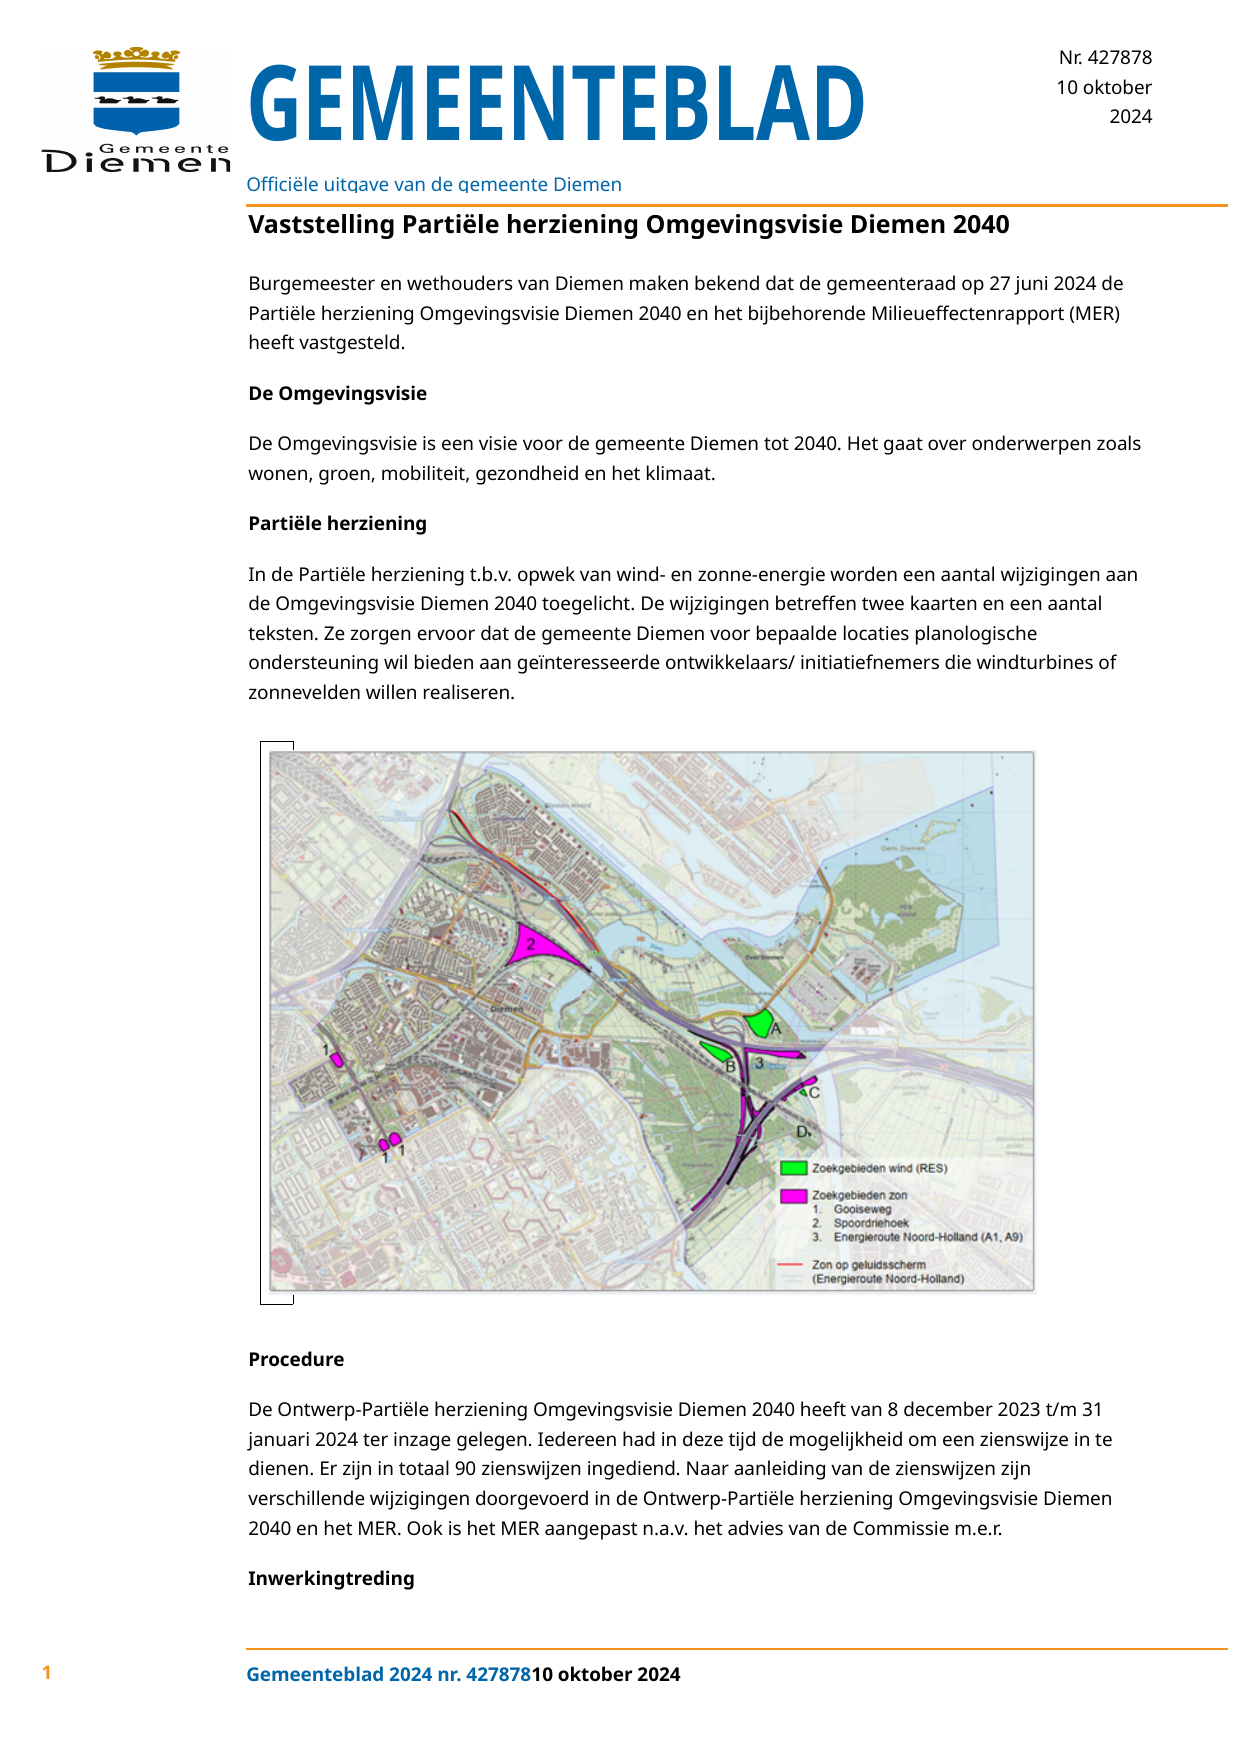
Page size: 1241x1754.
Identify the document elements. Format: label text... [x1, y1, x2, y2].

text De Ontwerp-Partiële herziening Omgevingsvisie Diemen 2040 heeft van 8 december 2023 t/m 31 januari 2024 ter inzage gelegen. Iedereen had in deze tijd de mogelijkheid om een zienswijze in te dienen. Er zijn in totaal 90 zienswijzen ingediend. Naar aanleiding van de zienswijzen zijn verschillende wijzigingen doorgevoerd in de Ontwerp-Partiële herziening Omgevingsvisie Diemen 2040 en het MER. Ook is het MER aangepast n.a.v. het advies van de Commissie m.e.r. [248, 1396, 1152, 1540]
picture [268, 750, 1037, 1295]
text De Omgevingsvisie [248, 380, 1152, 406]
text Burgemeester en wethouders van Diemen maken bekend dat de gemeenteraad op 27 juni 2024 de Partiële herziening Omgevingsvisie Diemen 2040 en het bijbehorende Milieueffectenrapport (MER) heeft vastgesteld. [248, 270, 1152, 355]
text Vaststelling Partiële herziening Omgevingsvisie Diemen 2040 [248, 207, 1152, 241]
text De Omgevingsvisie is een visie voor de gemeente Diemen tot 2040. Het gaat over onderwerpen zoals wonen, groen, mobiliteit, gezondheid en het klimaat. [248, 430, 1152, 486]
text In de Partiële herziening t.b.v. opwek van wind- en zonne-energie worden een aantal wijzigingen aan de Omgevingsvisie Diemen 2040 toegelicht. De wijzigingen betreffen twee kaarten en een aantal teksten. Ze zorgen ervoor dat de gemeente Diemen voor bepaalde locaties planologische ondersteuning wil bieden aan geïnteresseerde ontwikkelaars/ initiatiefnemers die windturbines of zonnevelden willen realiseren. [248, 561, 1152, 705]
text Procedure [248, 1346, 1152, 1372]
text Partiële herziening [248, 510, 1152, 536]
text Inwerkingtreding [248, 1565, 1152, 1591]
picture [41, 47, 231, 172]
